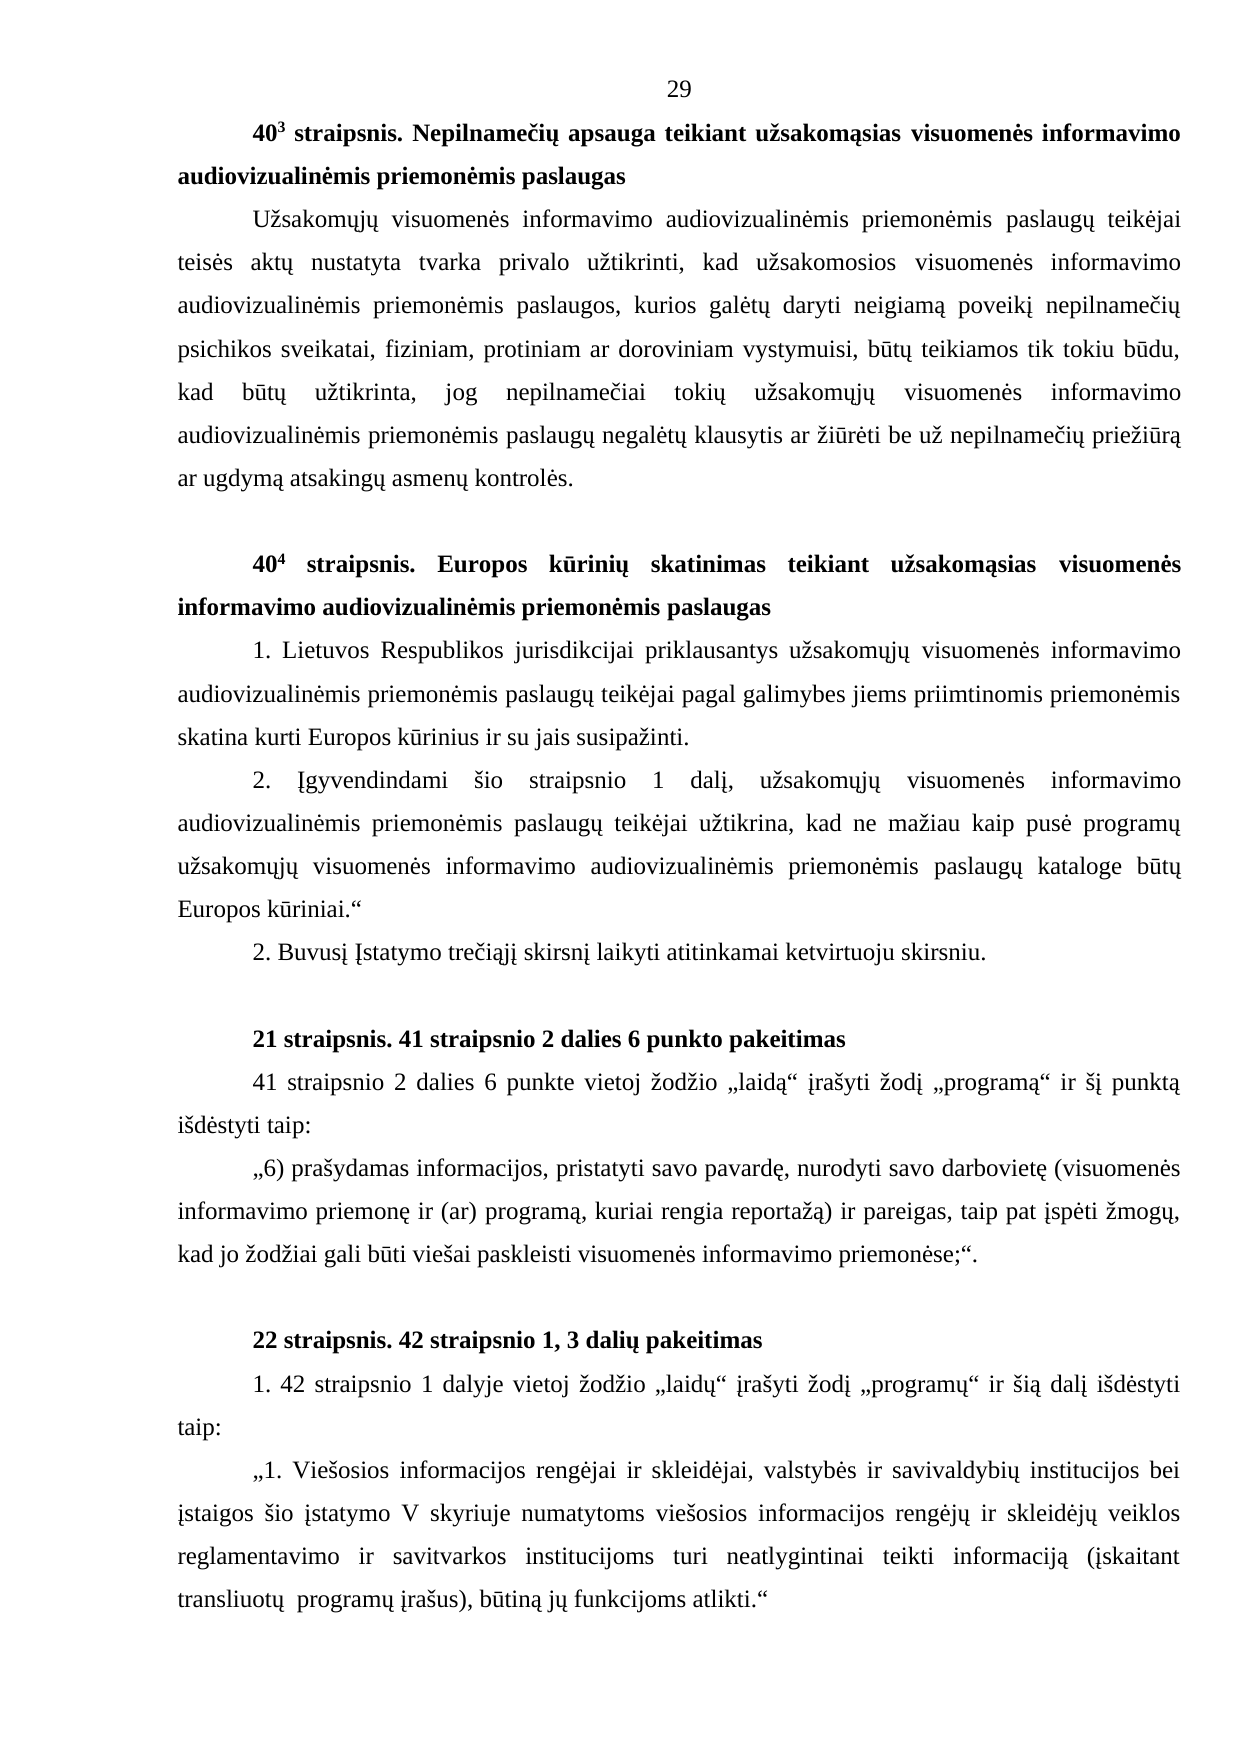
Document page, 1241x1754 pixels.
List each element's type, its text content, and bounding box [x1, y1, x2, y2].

text 1. 42 straipsnio 1 dalyje vietoj žodžio „laidų“ įrašyti žodį „programų“ ir šią dalį išdėstyti taip: [177, 1369, 1181, 1441]
text 1. Lietuvos Respublikos jurisdikcijai priklausantys užsakomųjų visuomenės informavimo audiovizualinėmis priemonėmis paslaugų teikėjai pagal galimybes jiems priimtinomis priemonėmis skatina kurti Europos kūrinius ir su jais susipažinti. [177, 636, 1181, 751]
text „6) prašydamas informacijos, pristatyti savo pavardę, nurodyti savo darbovietę (visuomenės informavimo priemonę ir (ar) programą, kuriai rengia reportažą) ir pareigas, taip pat įspėti žmogų, kad jo žodžiai gali būti viešai paskleisti visuomenės informavimo priemonėse;“. [177, 1153, 1181, 1268]
text 2. Buvusį Įstatymo trečiąjį skirsnį laikyti atitinkamai ketvirtuoju skirsniu. [177, 937, 1181, 966]
text 404 straipsnis. Europos kūrinių skatinimas teikiant užsakomąsias visuomenės informavimo audiovizualinėmis priemonėmis paslaugas [177, 549, 1181, 621]
text 22 straipsnis. 42 straipsnio 1, 3 dalių pakeitimas [177, 1326, 1181, 1354]
text „1. Viešosios informacijos rengėjai ir skleidėjai, valstybės ir savivaldybių institucijos bei įstaigos šio įstatymo V skyriuje numatytoms viešosios informacijos rengėjų ir skleidėjų veiklos reglamentavimo ir savitvarkos institucijoms turi neatlygintinai teikti informaciją (įskaitant transliuotų programų įrašus), būtiną jų funkcijoms atlikti.“ [177, 1455, 1181, 1613]
text 21 straipsnis. 41 straipsnio 2 dalies 6 punkto pakeitimas [177, 1024, 1181, 1052]
text Užsakomųjų visuomenės informavimo audiovizualinėmis priemonėmis paslaugų teikėjai teisės aktų nustatyta tvarka privalo užtikrinti, kad užsakomosios visuomenės informavimo audiovizualinėmis priemonėmis paslaugos, kurios galėtų daryti neigiamą poveikį nepilnamečių psichikos sveikatai, fiziniam, protiniam ar doroviniam vystymuisi, būtų teikiamos tik tokiu būdu, kad būtų užtikrinta, jog nepilnamečiai tokių užsakomųjų visuomenės informavimo audiovizualinėmis priemonėmis paslaugų negalėtų klausytis ar žiūrėti be už nepilnamečių priežiūrą ar ugdymą atsakingų asmenų kontrolės. [177, 204, 1181, 492]
text 2. Įgyvendindami šio straipsnio 1 dalį, užsakomųjų visuomenės informavimo audiovizualinėmis priemonėmis paslaugų teikėjai užtikrina, kad ne mažiau kaip pusė programų užsakomųjų visuomenės informavimo audiovizualinėmis priemonėmis paslaugų kataloge būtų Europos kūriniai.“ [177, 765, 1181, 923]
text 41 straipsnio 2 dalies 6 punkte vietoj žodžio „laidą“ įrašyti žodį „programą“ ir šį punktą išdėstyti taip: [177, 1067, 1181, 1139]
text 403 straipsnis. Nepilnamečių apsauga teikiant užsakomąsias visuomenės informavimo audiovizualinėmis priemonėmis paslaugas [177, 118, 1181, 190]
